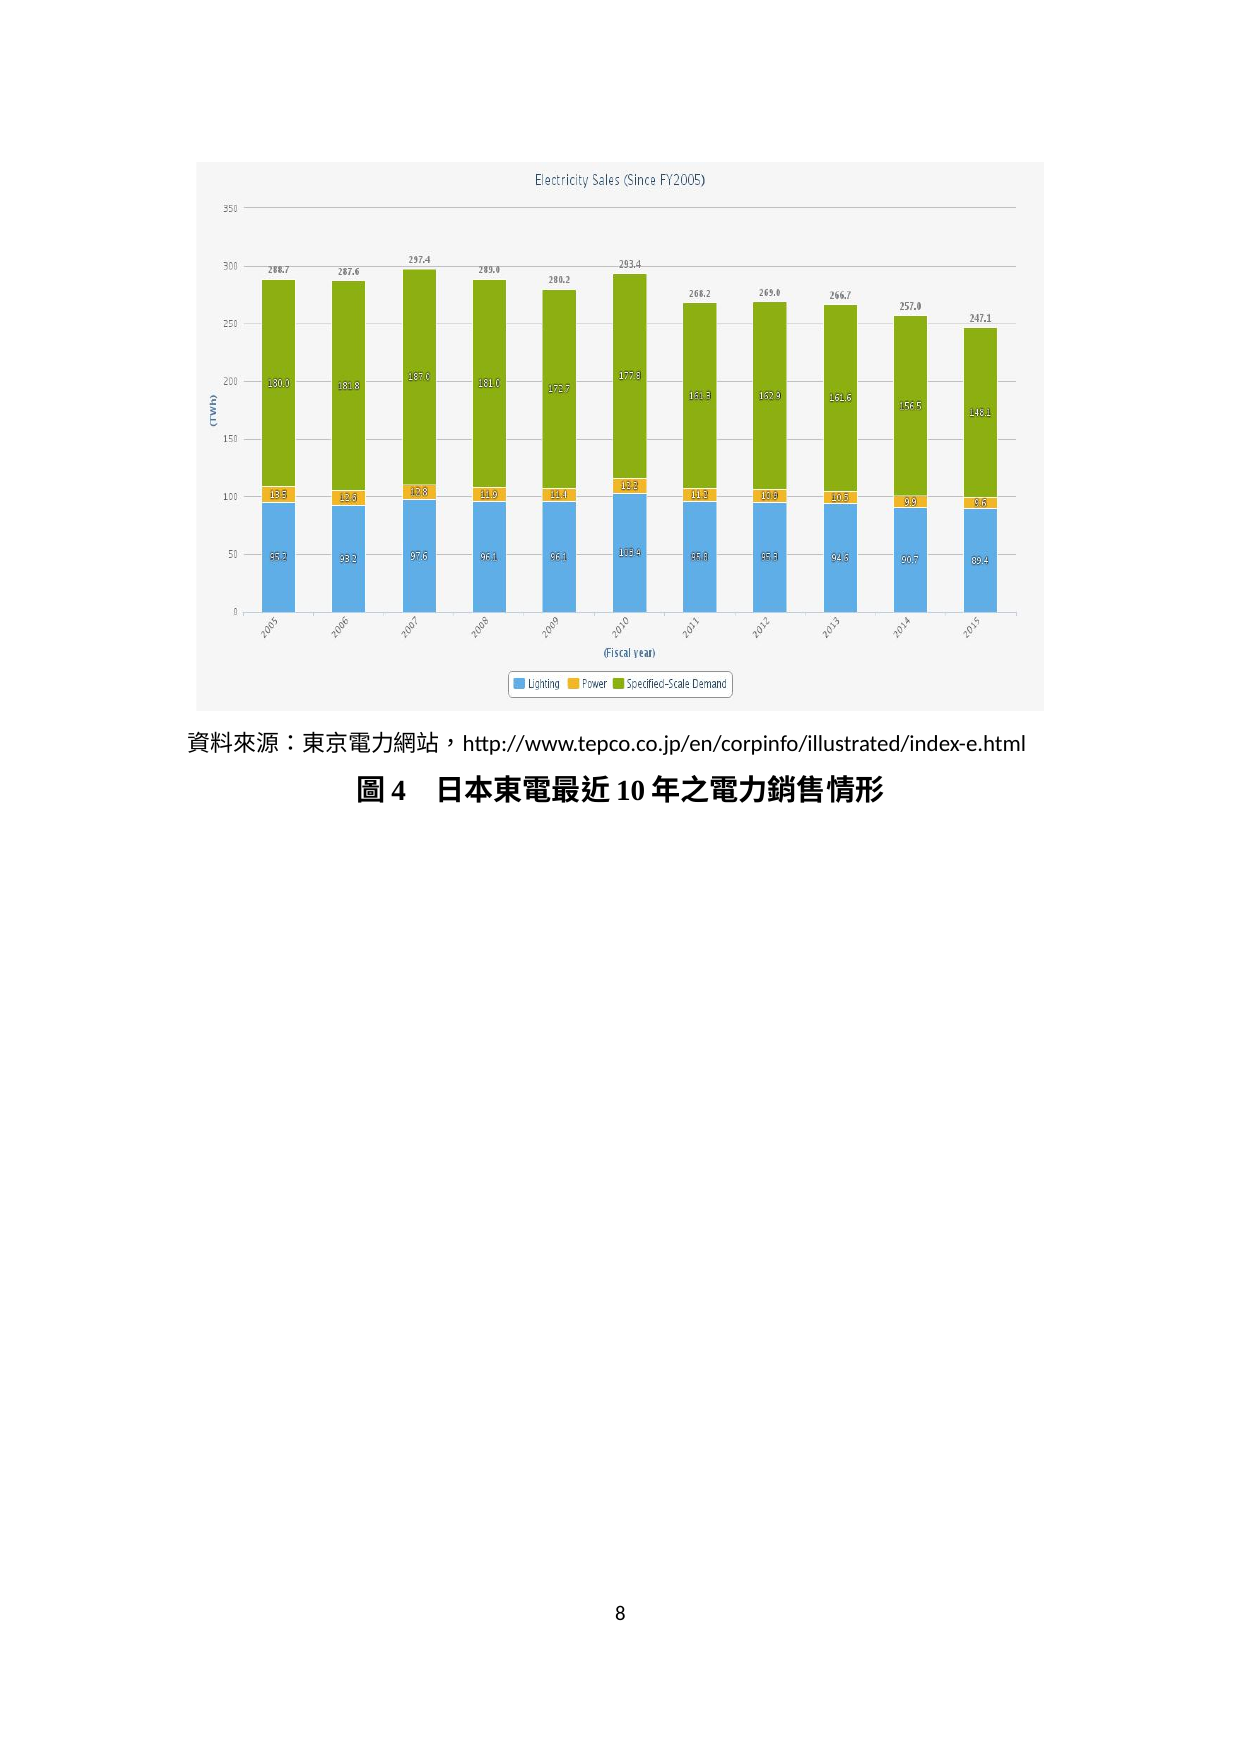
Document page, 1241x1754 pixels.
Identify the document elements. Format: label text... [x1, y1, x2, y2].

text 資料來源：東京電力網站，http://www.tepco.co.jp/en/corpinfo/illustrated/index-e.html [187, 725, 1053, 758]
text [1044, 162, 1053, 710]
text [187, 162, 196, 710]
picture [196, 162, 1044, 711]
text 圖4 日本東電最近10年之電力銷售情形 [187, 766, 1053, 808]
